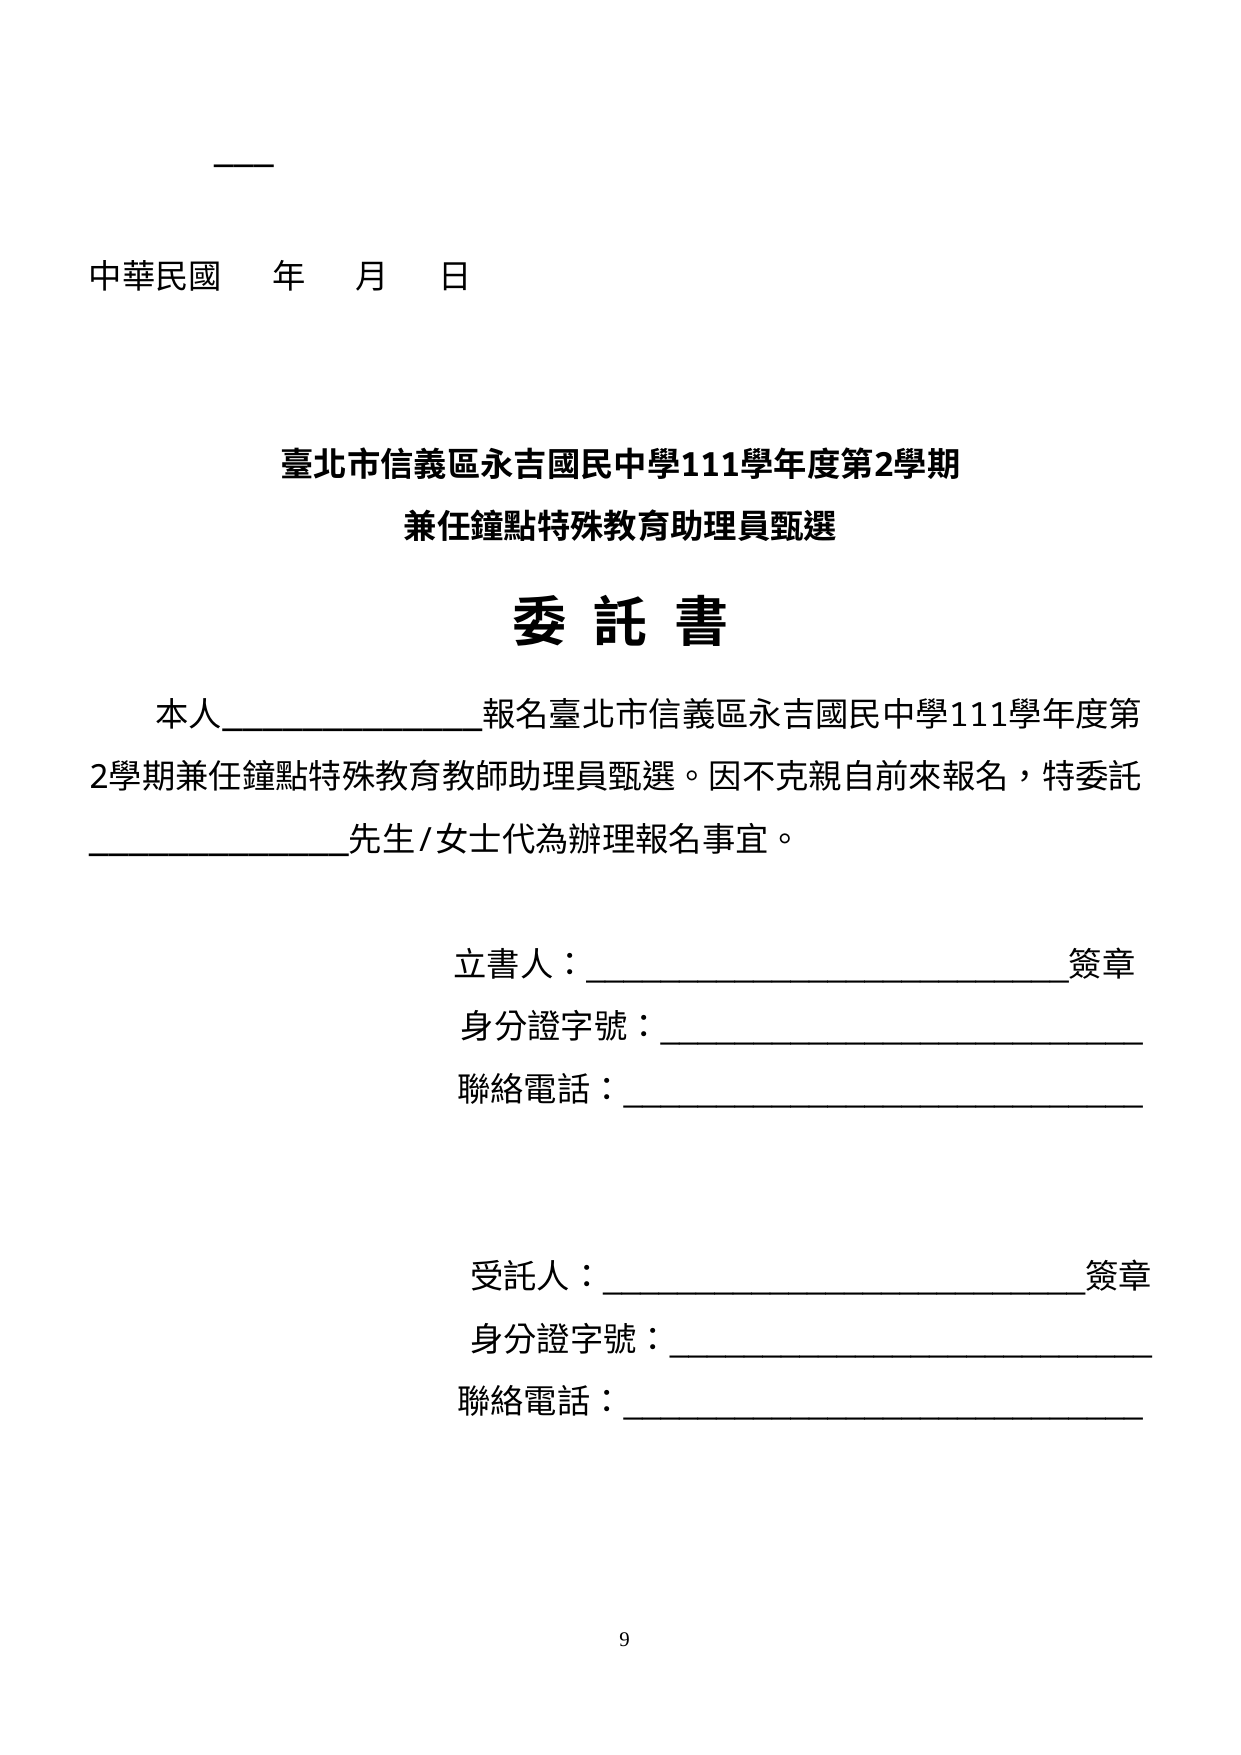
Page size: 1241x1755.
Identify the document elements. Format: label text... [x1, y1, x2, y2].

text 中華民國 年 月 日 [89, 233, 1152, 295]
text 受託人：__________________________簽章 [89, 1233, 1152, 1295]
text ___ [214, 108, 1152, 170]
text 本人_____________報名臺北市信義區永吉國民中學111學年度第2學期兼任鐘點特殊教育教師助理員甄選。因不克親自前來報名，特委託_____________先生/女士代為辦理報名事宜。 [89, 670, 1152, 858]
text 身分證字號：__________________________ [89, 983, 1152, 1045]
text 立書人：__________________________簽章 [89, 920, 1152, 983]
text 聯絡電話：____________________________ [89, 1045, 1152, 1108]
text 委 託 書 [89, 545, 1152, 670]
text 兼任鐘點特殊教育助理員甄選 [89, 483, 1152, 545]
text 聯絡電話：____________________________ [89, 1358, 1152, 1420]
text 臺北市信義區永吉國民中學111學年度第2學期 [89, 420, 1152, 483]
text 身分證字號：__________________________ [89, 1295, 1152, 1358]
